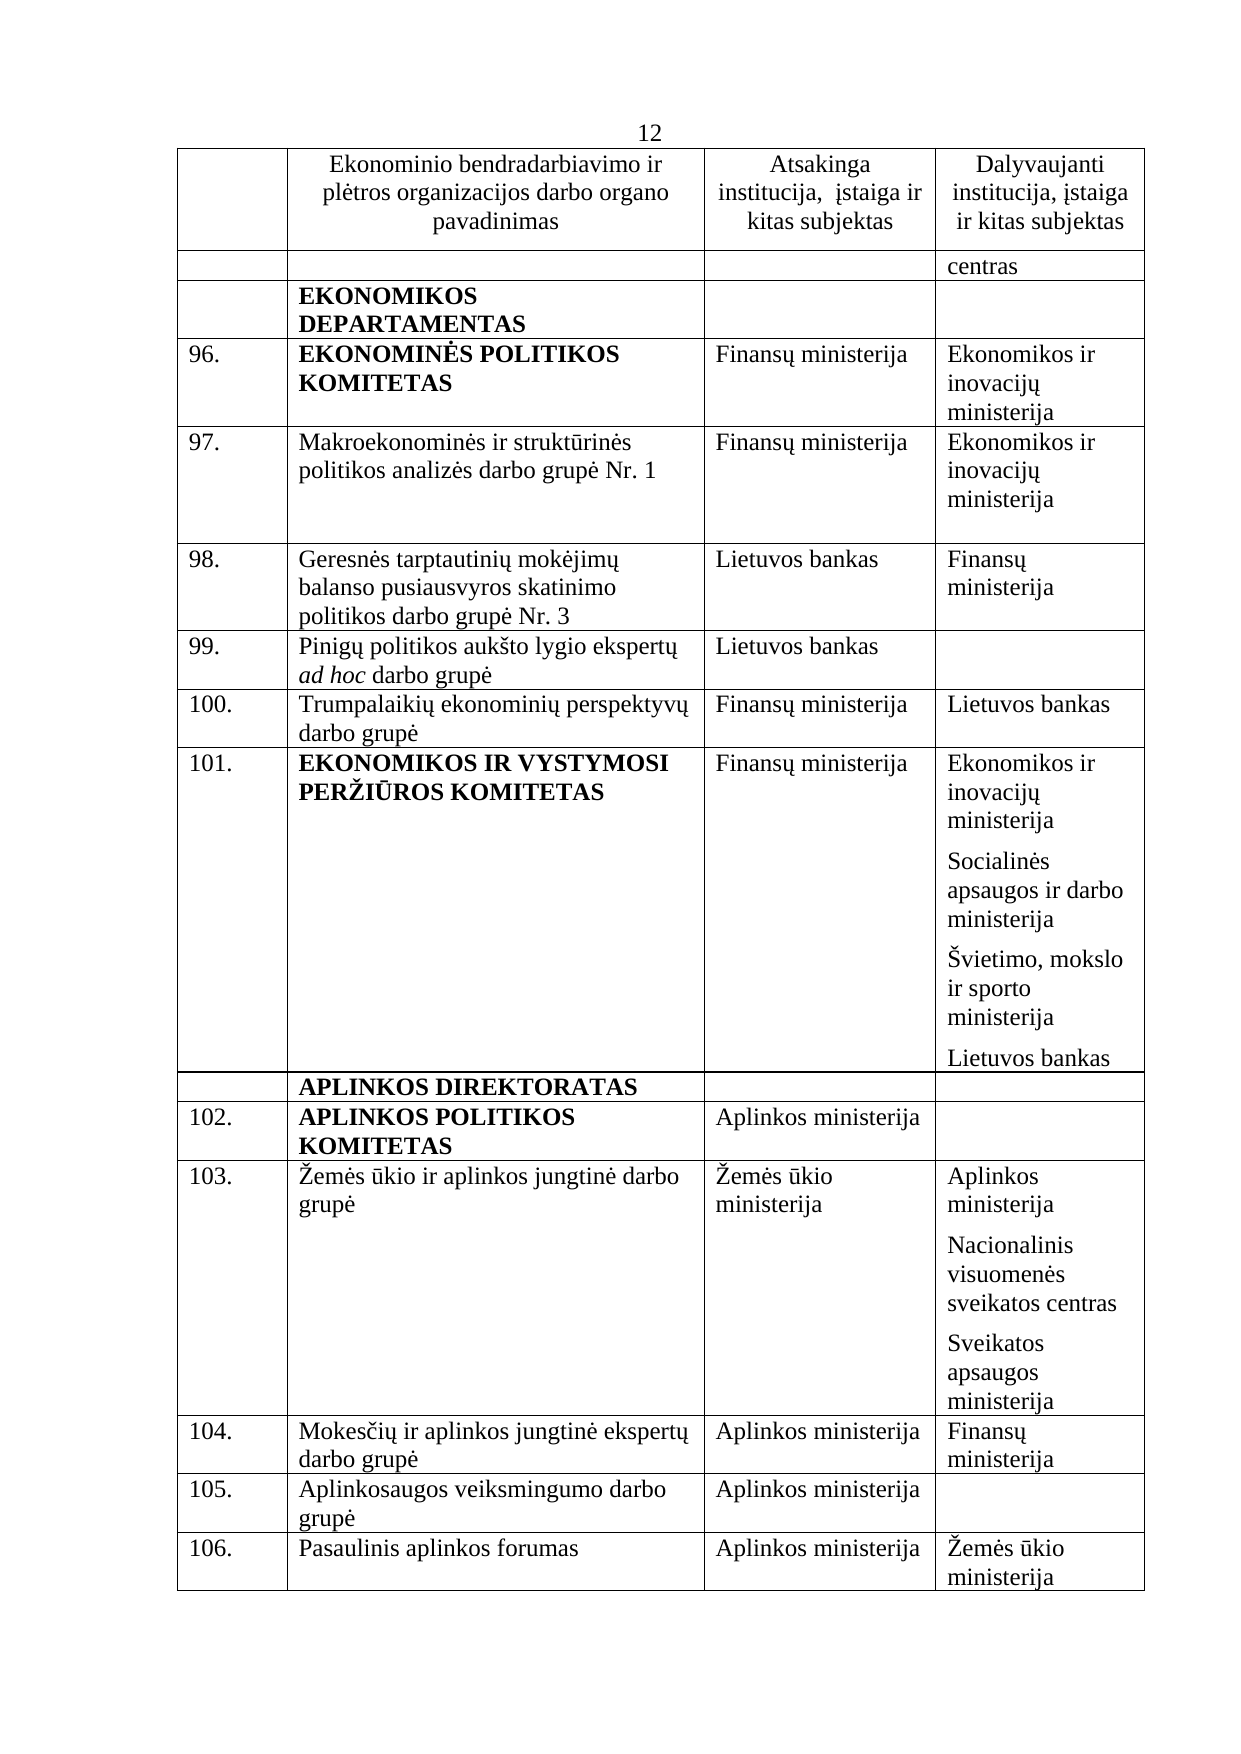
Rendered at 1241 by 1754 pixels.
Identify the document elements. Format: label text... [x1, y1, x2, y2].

table_cell Makroekonominės ir struktūrinės politikos analizės darbo grupė Nr. 1 [288, 427, 704, 543]
table_cell [936, 631, 1144, 688]
table_cell Finansų ministerija [936, 544, 1144, 630]
table_cell 106. [178, 1533, 287, 1590]
table_cell Žemės ūkio ir aplinkos jungtinė darbo grupė [288, 1161, 704, 1415]
table_cell APLINKOS DIREKTORATAS [288, 1073, 704, 1101]
table_cell Pasaulinis aplinkos forumas [288, 1533, 704, 1590]
table_cell Trumpalaikių ekonominių perspektyvų darbo grupė [288, 690, 704, 747]
table_cell Aplinkos ministerija [705, 1102, 935, 1160]
table_cell Finansų ministerija [705, 690, 935, 747]
table_cell [178, 281, 287, 338]
table_header Ekonominio bendradarbiavimo ir plėtros organizacijos darbo organo pavadinimas [288, 149, 704, 250]
table_cell EKONOMINĖS POLITIKOS KOMITETAS [288, 339, 704, 426]
table_cell 100. [178, 690, 287, 747]
table_cell [705, 251, 935, 280]
table_cell [288, 251, 704, 280]
table_header Atsakinga institucija, įstaiga ir kitas subjektas [705, 149, 935, 250]
table_cell [936, 1474, 1144, 1532]
table_cell centras [936, 251, 1144, 280]
table_cell EKONOMIKOS DEPARTAMENTAS [288, 281, 704, 338]
table_cell Geresnės tarptautinių mokėjimų balanso pusiausvyros skatinimo politikos darbo grupė Nr. 3 [288, 544, 704, 630]
table_cell Mokesčių ir aplinkos jungtinė ekspertų darbo grupė [288, 1416, 704, 1473]
table_cell Aplinkos ministerija Nacionalinis visuomenės sveikatos centras Sveikatos apsaugos ministerija [936, 1161, 1144, 1415]
table_cell 98. [178, 544, 287, 630]
table_cell Lietuvos bankas [705, 631, 935, 688]
table_cell EKONOMIKOS IR VYSTYMOSI PERŽIŪROS KOMITETAS [288, 748, 704, 1071]
table_cell Finansų ministerija [705, 748, 935, 1071]
table_cell [936, 1102, 1144, 1160]
table_cell Lietuvos bankas [705, 544, 935, 630]
table_cell [178, 1073, 287, 1101]
table_cell 96. [178, 339, 287, 426]
table_cell Finansų ministerija [705, 427, 935, 543]
table_cell 104. [178, 1416, 287, 1473]
table_cell Žemės ūkio ministerija [705, 1161, 935, 1415]
table_header Dalyvaujanti institucija, įstaiga ir kitas subjektas [936, 149, 1144, 250]
table_cell Aplinkosaugos veiksmingumo darbo grupė [288, 1474, 704, 1532]
table_cell Pinigų politikos aukšto lygio ekspertų ad hoc darbo grupė [288, 631, 704, 688]
table_cell APLINKOS POLITIKOS KOMITETAS [288, 1102, 704, 1160]
table_cell [936, 1073, 1144, 1101]
table_cell 97. [178, 427, 287, 543]
table_cell 99. [178, 631, 287, 688]
table_cell Aplinkos ministerija [705, 1533, 935, 1590]
table_cell [705, 281, 935, 338]
table_cell Lietuvos bankas [936, 690, 1144, 747]
table_cell Žemės ūkio ministerija [936, 1533, 1144, 1590]
table_cell Ekonomikos ir inovacijų ministerija [936, 427, 1144, 543]
table_cell Aplinkos ministerija [705, 1416, 935, 1473]
table_cell [178, 251, 287, 280]
table_cell 102. [178, 1102, 287, 1160]
table_cell [705, 1073, 935, 1101]
table_cell [936, 281, 1144, 338]
table_header [178, 149, 287, 250]
table_cell Aplinkos ministerija [705, 1474, 935, 1532]
table_cell 101. [178, 748, 287, 1071]
table_cell Ekonomikos ir inovacijų ministerija [936, 339, 1144, 426]
table_cell 105. [178, 1474, 287, 1532]
table_cell Finansų ministerija [936, 1416, 1144, 1473]
table_cell Finansų ministerija [705, 339, 935, 426]
table_cell 103. [178, 1161, 287, 1415]
table_cell Ekonomikos ir inovacijų ministerija Socialinės apsaugos ir darbo ministerija Švietimo, mokslo ir sporto ministerija Lietuvos bankas [936, 748, 1144, 1071]
